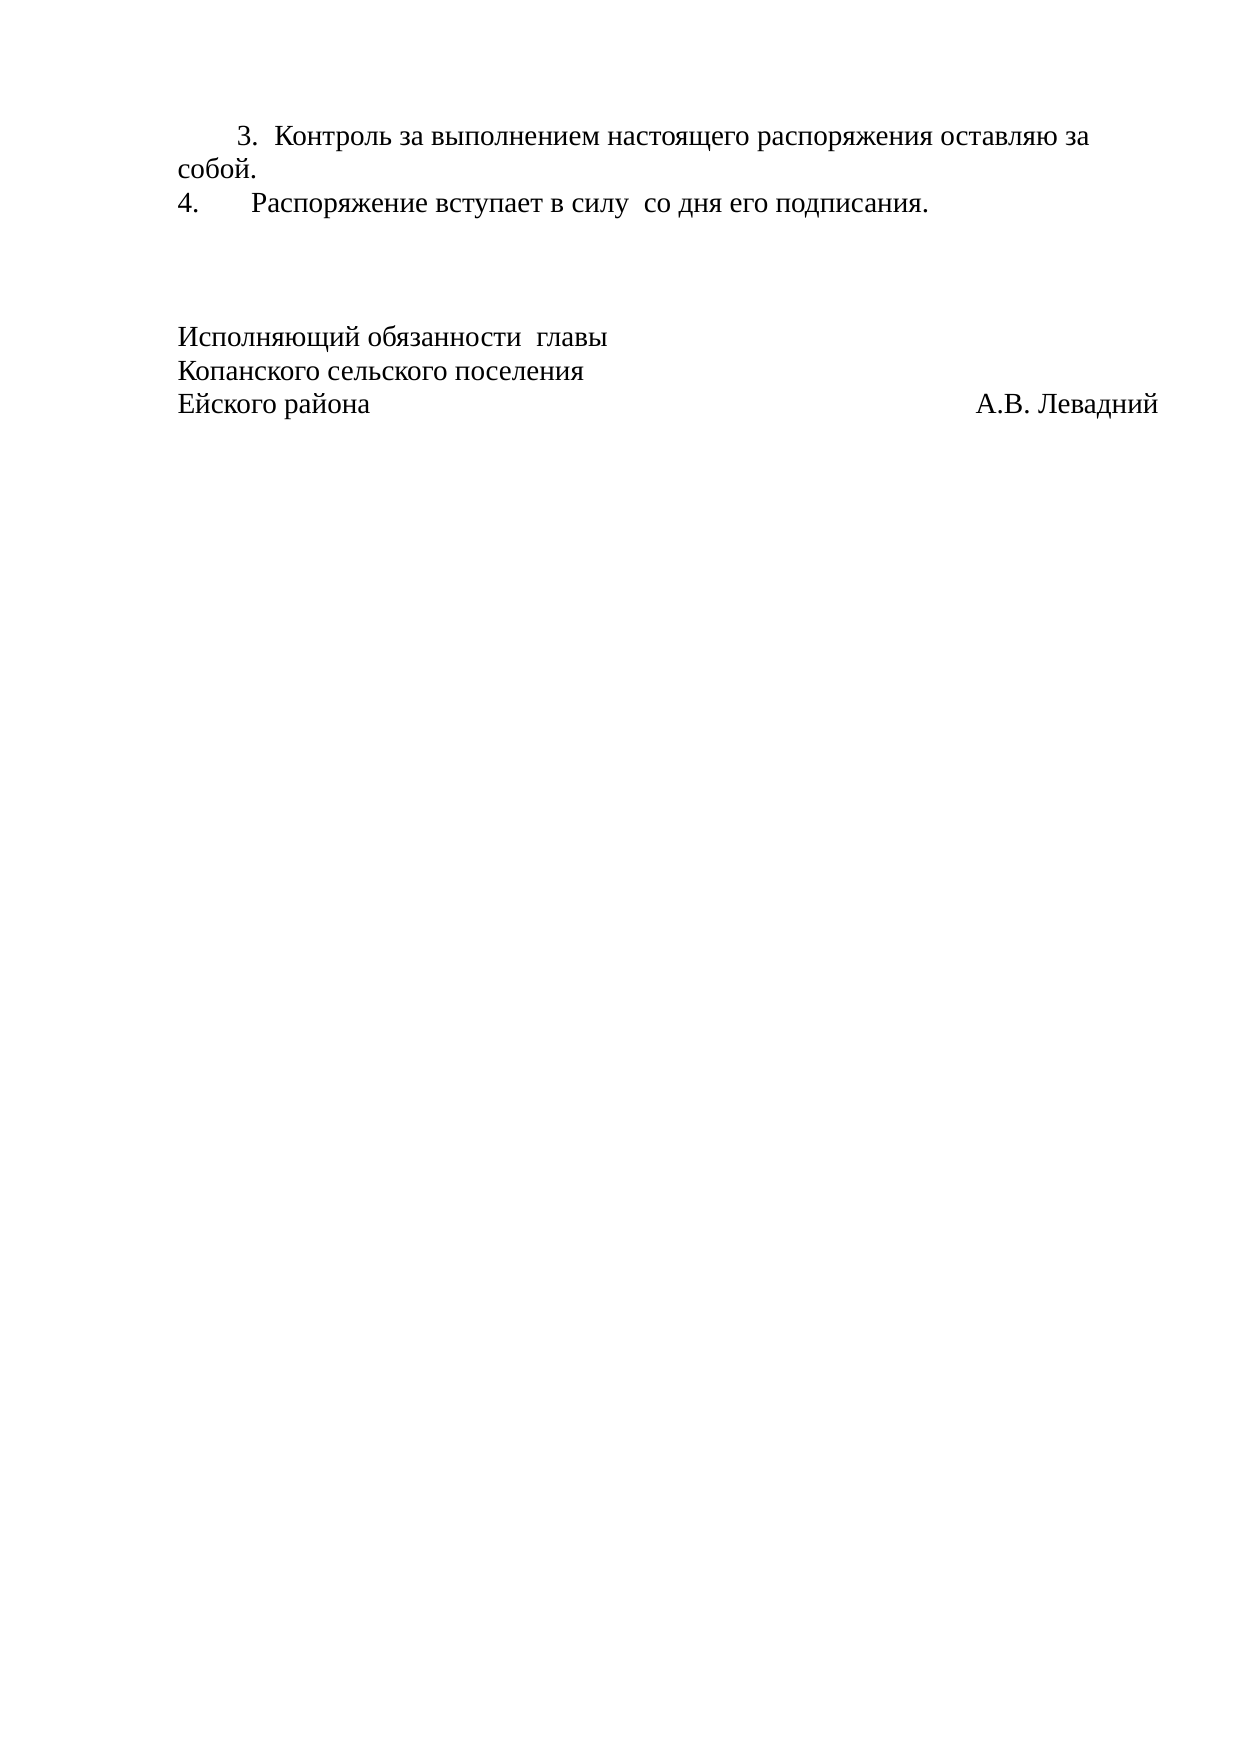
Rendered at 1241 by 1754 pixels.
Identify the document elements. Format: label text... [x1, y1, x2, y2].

text Копанского сельского поселения [177, 353, 1226, 386]
text Исполняющий обязанности главы [177, 319, 1226, 353]
text Ейского района А.В. Левадний [177, 386, 1226, 420]
text собой. [177, 152, 1151, 185]
list Контроль за выполнением настоящего распоряжения оставляю за [237, 118, 1151, 152]
list Распоряжение вступает в силу со дня его подписания. [177, 185, 1226, 219]
